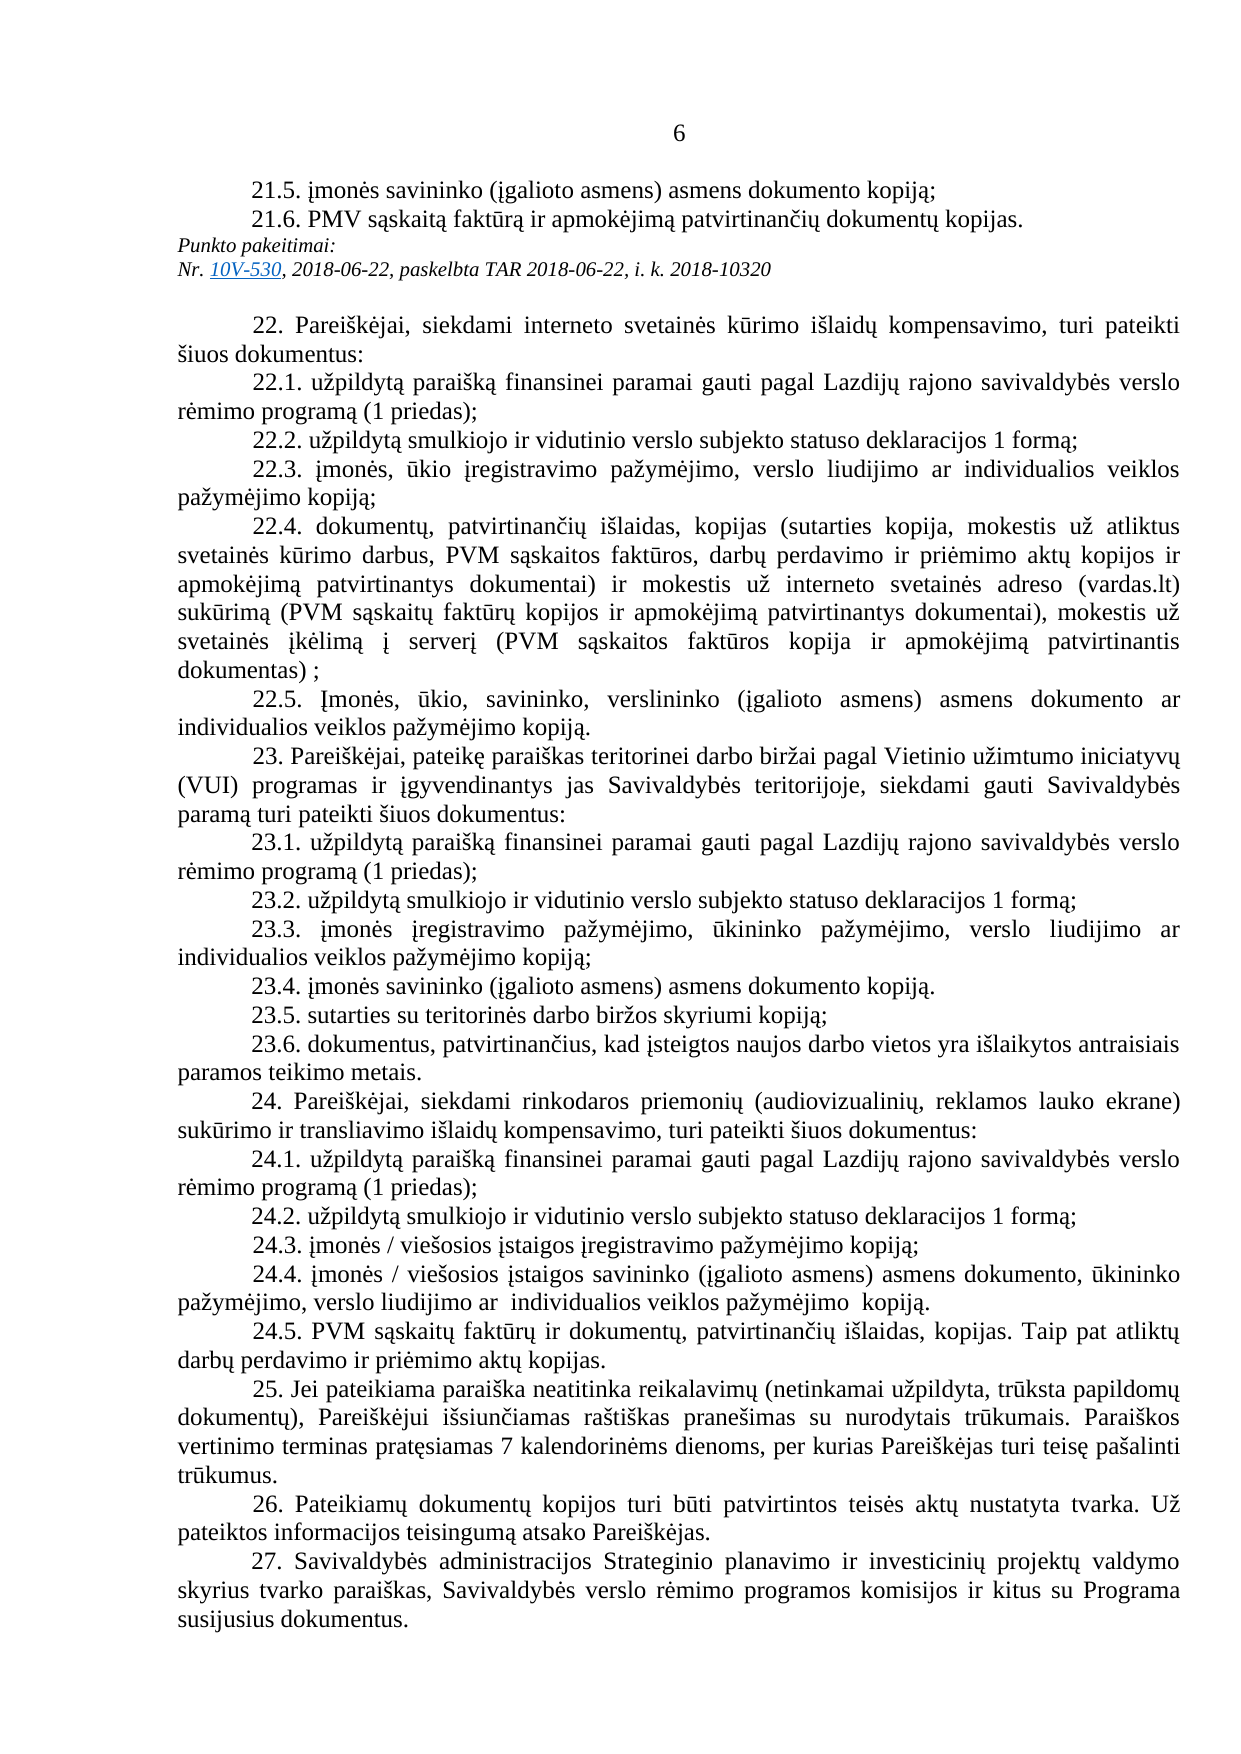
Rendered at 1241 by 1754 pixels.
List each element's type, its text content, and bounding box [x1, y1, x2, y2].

text 22.3. įmonės, ūkio įregistravimo pažymėjimo, verslo liudijimo ar individualios veiklos pažymėjimo kopiją; [177, 454, 1181, 511]
text 24.2. užpildytą smulkiojo ir vidutinio verslo subjekto statuso deklaracijos 1 formą; [177, 1201, 1181, 1230]
text 24. Pareiškėjai, siekdami rinkodaros priemonių (audiovizualinių, reklamos lauko ekrane) sukūrimo ir transliavimo išlaidų kompensavimo, turi pateikti šiuos dokumentus: [177, 1086, 1181, 1144]
text Nr. 10V-530, 2018-06-22, paskelbta TAR 2018-06-22, i. k. 2018-10320 [177, 257, 1181, 281]
text 27. Savivaldybės administracijos Strateginio planavimo ir investicinių projektų valdymo skyrius tvarko paraiškas, Savivaldybės verslo rėmimo programos komisijos ir kitus su Programa susijusius dokumentus. [177, 1546, 1181, 1632]
text 26. Pateikiamų dokumentų kopijos turi būti patvirtintos teisės aktų nustatyta tvarka. Už pateiktos informacijos teisingumą atsako Pareiškėjas. [177, 1489, 1181, 1546]
text 22.2. užpildytą smulkiojo ir vidutinio verslo subjekto statuso deklaracijos 1 formą; [177, 425, 1181, 454]
text 22.5. Įmonės, ūkio, savininko, verslininko (įgalioto asmens) asmens dokumento ar individualios veiklos pažymėjimo kopiją. [177, 684, 1181, 741]
text 21.6. PMV sąskaitą faktūrą ir apmokėjimą patvirtinančių dokumentų kopijas. [177, 204, 1181, 233]
text 23.3. įmonės įregistravimo pažymėjimo, ūkininko pažymėjimo, verslo liudijimo ar individualios veiklos pažymėjimo kopiją; [177, 914, 1181, 971]
text 23. Pareiškėjai, pateikę paraiškas teritorinei darbo biržai pagal Vietinio užimtumo iniciatyvų (VUI) programas ir įgyvendinantys jas Savivaldybės teritorijoje, siekdami gauti Savivaldybės paramą turi pateikti šiuos dokumentus: [177, 741, 1181, 827]
text 24.5. PVM sąskaitų faktūrų ir dokumentų, patvirtinančių išlaidas, kopijas. Taip pat atliktų darbų perdavimo ir priėmimo aktų kopijas. [177, 1316, 1181, 1374]
text 22.4. dokumentų, patvirtinančių išlaidas, kopijas (sutarties kopija, mokestis už atliktus svetainės kūrimo darbus, PVM sąskaitos faktūros, darbų perdavimo ir priėmimo aktų kopijos ir apmokėjimą patvirtinantys dokumentai) ir mokestis už interneto svetainės adreso (vardas.lt) sukūrimą (PVM sąskaitų faktūrų kopijos ir apmokėjimą patvirtinantys dokumentai), mokestis už svetainės įkėlimą į serverį (PVM sąskaitos faktūros kopija ir apmokėjimą patvirtinantis dokumentas) ; [177, 511, 1181, 684]
text 24.4. įmonės / viešosios įstaigos savininko (įgalioto asmens) asmens dokumento, ūkininko pažymėjimo, verslo liudijimo ar individualios veiklos pažymėjimo kopiją. [177, 1259, 1181, 1316]
text 23.5. sutarties su teritorinės darbo biržos skyriumi kopiją; [177, 1000, 1181, 1029]
text 24.3. įmonės / viešosios įstaigos įregistravimo pažymėjimo kopiją; [177, 1230, 1181, 1259]
text 23.1. užpildytą paraišką finansinei paramai gauti pagal Lazdijų rajono savivaldybės verslo rėmimo programą (1 priedas); [177, 827, 1181, 885]
text 23.2. užpildytą smulkiojo ir vidutinio verslo subjekto statuso deklaracijos 1 formą; [177, 885, 1181, 914]
text 24.1. užpildytą paraišką finansinei paramai gauti pagal Lazdijų rajono savivaldybės verslo rėmimo programą (1 priedas); [177, 1144, 1181, 1201]
text 22. Pareiškėjai, siekdami interneto svetainės kūrimo išlaidų kompensavimo, turi pateikti šiuos dokumentus: [177, 310, 1181, 367]
text 23.6. dokumentus, patvirtinančius, kad įsteigtos naujos darbo vietos yra išlaikytos antraisiais paramos teikimo metais. [177, 1029, 1181, 1086]
text 22.1. užpildytą paraišką finansinei paramai gauti pagal Lazdijų rajono savivaldybės verslo rėmimo programą (1 priedas); [177, 367, 1181, 425]
text Punkto pakeitimai: [177, 233, 1181, 257]
text 25. Jei pateikiama paraiška neatitinka reikalavimų (netinkamai užpildyta, trūksta papildomų dokumentų), Pareiškėjui išsiunčiamas raštiškas pranešimas su nurodytais trūkumais. Paraiškos vertinimo terminas pratęsiamas 7 kalendorinėms dienoms, per kurias Pareiškėjas turi teisę pašalinti trūkumus. [177, 1374, 1181, 1489]
text 21.5. įmonės savininko (įgalioto asmens) asmens dokumento kopiją; [177, 176, 1181, 204]
text 23.4. įmonės savininko (įgalioto asmens) asmens dokumento kopiją. [177, 971, 1181, 1000]
